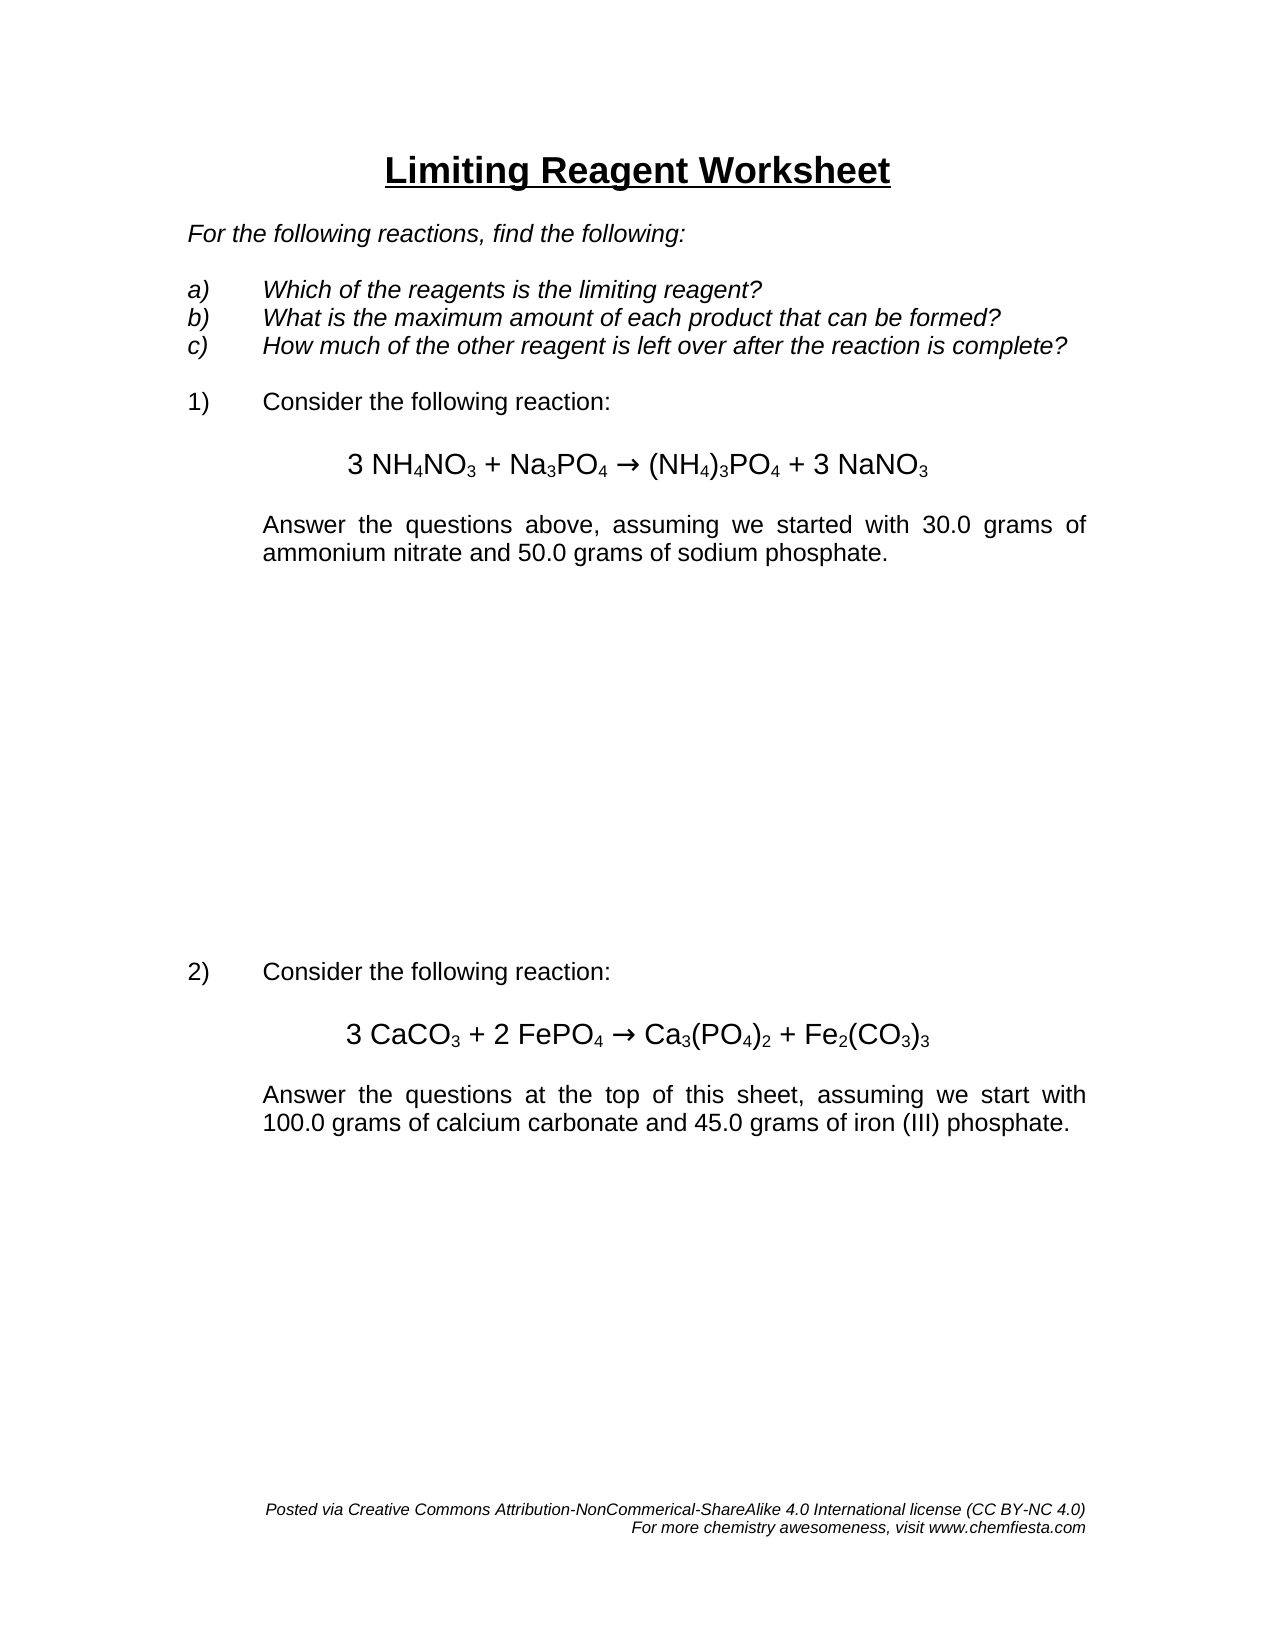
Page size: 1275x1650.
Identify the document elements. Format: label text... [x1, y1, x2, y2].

text a) Which of the reagents is the limiting reagent? [187, 276, 1087, 303]
text 1) Consider the following reaction: [187, 387, 1087, 415]
text 3 CaCO3 + 2 FePO4 → Ca3(PO4)2 + Fe2(CO3)3 [187, 1013, 1087, 1053]
text For the following reactions, find the following: [187, 220, 1087, 248]
text Limiting Reagent Worksheet [187, 150, 1087, 192]
text Answer the questions above, assuming we started with 30.0 grams of ammonium nitrate and 50.0 grams of sodium phosphate. [187, 511, 1087, 567]
text Answer the questions at the top of this sheet, assuming we start with 100.0 grams of calcium carbonate and 45.0 grams of iron (III) phosphate. [187, 1081, 1087, 1137]
text b) What is the maximum amount of each product that can be formed? [187, 303, 1087, 331]
text 3 NH4NO3 + Na3PO4 → (NH4)3PO4 + 3 NaNO3 [187, 443, 1087, 483]
text c) How much of the other reagent is left over after the reaction is complete? [187, 331, 1087, 359]
text 2) Consider the following reaction: [187, 957, 1087, 985]
